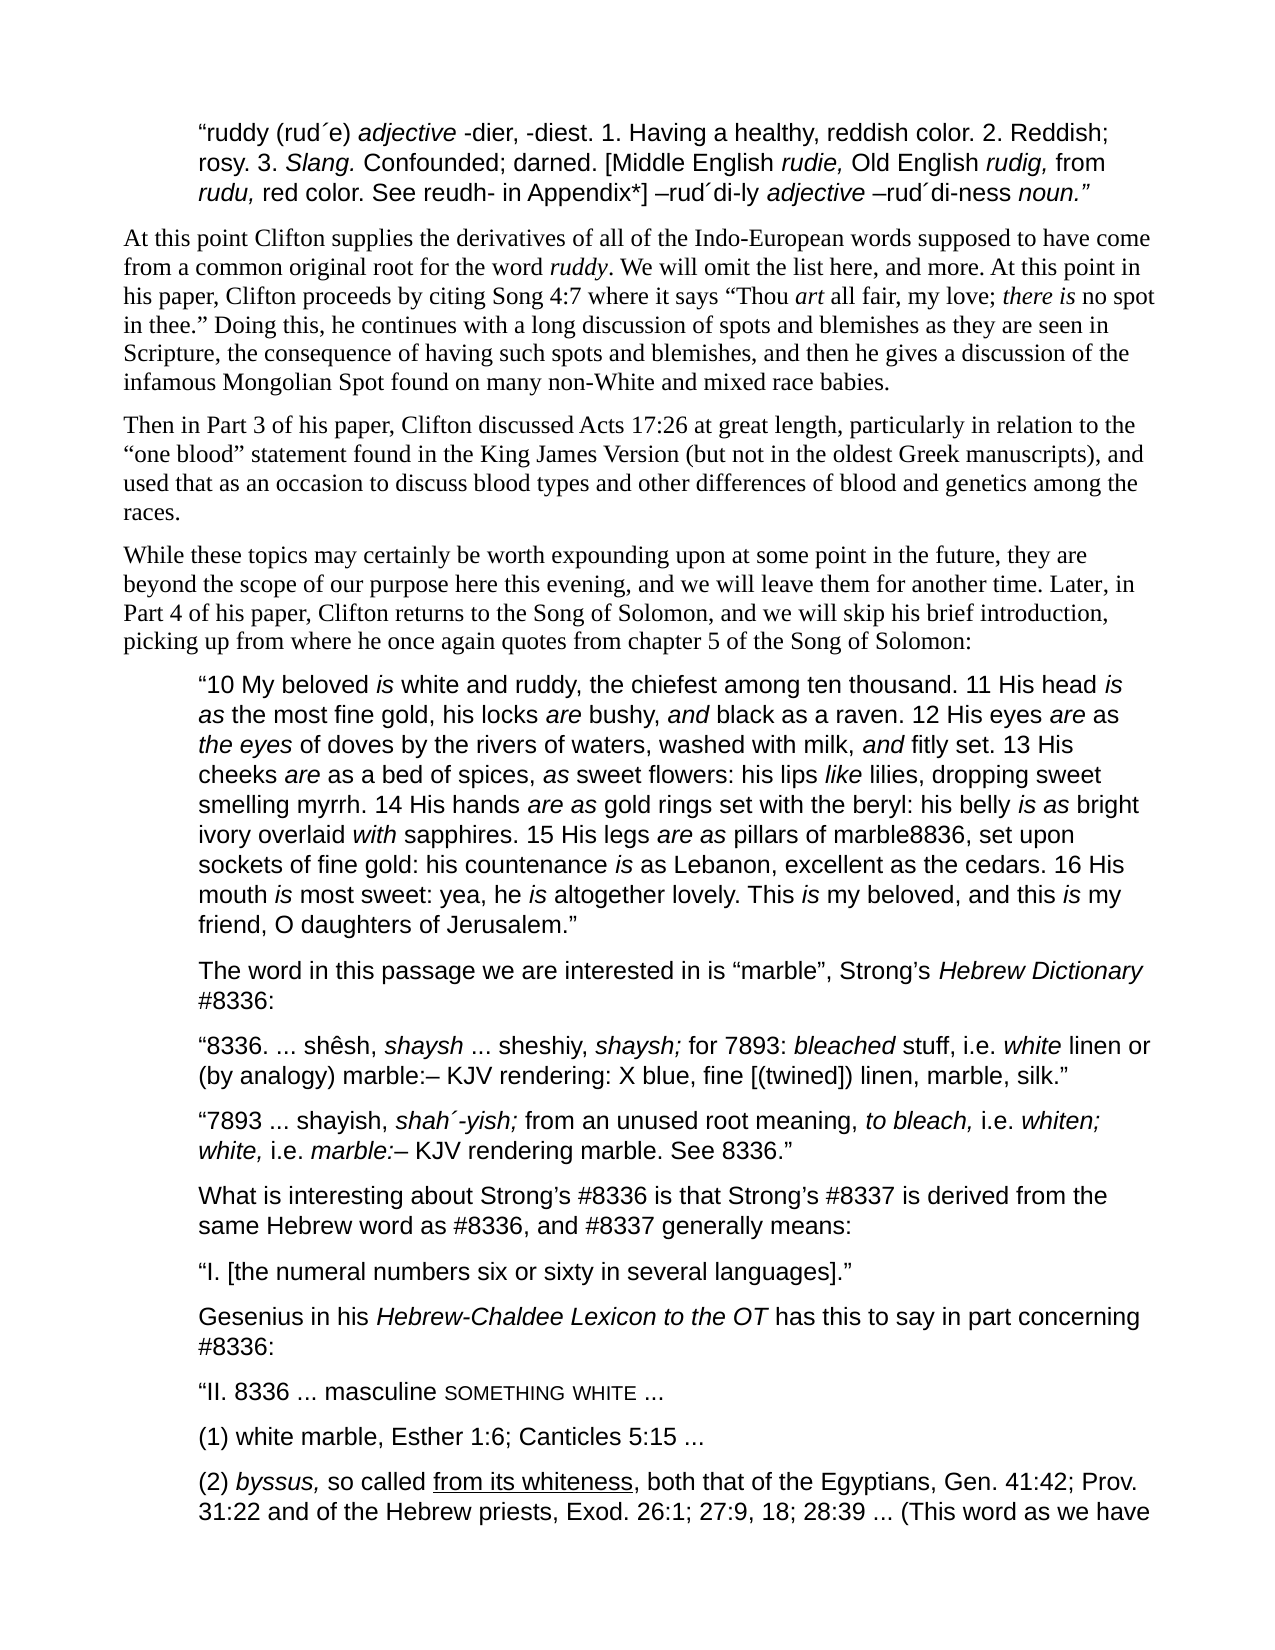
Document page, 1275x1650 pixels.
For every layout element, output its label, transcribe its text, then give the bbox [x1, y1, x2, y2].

text “II. 8336 ... masculine something white ... [198, 1377, 1157, 1406]
text “ruddy (rud´e) adjective -dier, -diest. 1. Having a healthy, reddish color. 2. Reddish; rosy. 3. Slang. Confounded; darned. [Middle English rudie, Old English rudig, from rudu, red color. See reudh- in Appendix*] –rud´di-ly adjective –rud´di-ness noun.” [198, 118, 1157, 207]
text While these topics may certainly be worth expounding upon at some point in the future, they are beyond the scope of our purpose here this evening, and we will leave them for another time. Later, in Part 4 of his paper, Clifton returns to the Song of Solomon, and we will skip his brief introduction, picking up from where he once again quotes from chapter 5 of the Song of Solomon: [123, 540, 1157, 655]
text Then in Part 3 of his paper, Clifton discussed Acts 17:26 at great length, particularly in relation to the “one blood” statement found in the King James Version (but not in the oldest Greek manuscripts), and used that as an occasion to discuss blood types and other differences of blood and genetics among the races. [123, 411, 1157, 526]
text “8336. ... shêsh, shaysh ... sheshiy, shaysh; for 7893: bleached stuff, i.e. white linen or (by analogy) marble:– KJV rendering: X blue, fine [(twined]) linen, marble, silk.” [198, 1031, 1157, 1090]
text “I. [the numeral numbers six or sixty in several languages].” [198, 1256, 1157, 1285]
text Gesenius in his Hebrew-Chaldee Lexicon to the OT has this to say in part concerning #8336: [198, 1302, 1157, 1360]
text (2) byssus, so called from its whiteness, both that of the Egyptians, Gen. 41:42; Prov. 31:22 and of the Hebrew priests, Exod. 26:1; 27:9, 18; 28:39 ... (This word as we have [198, 1467, 1157, 1526]
text “10 My beloved is white and ruddy, the chiefest among ten thousand. 11 His head is as the most fine gold, his locks are bushy, and black as a raven. 12 His eyes are as the eyes of doves by the rivers of waters, washed with milk, and fitly set. 13 His cheeks are as a bed of spices, as sweet flowers: his lips like lilies, dropping sweet smelling myrrh. 14 His hands are as gold rings set with the beryl: his belly is as bright ivory overlaid with sapphires. 15 His legs are as pillars of marble8836, set upon sockets of fine gold: his countenance is as Lebanon, excellent as the cedars. 16 His mouth is most sweet: yea, he is altogether lovely. This is my beloved, and this is my friend, O daughters of Jerusalem.” [198, 670, 1157, 939]
text The word in this passage we are interested in is “marble”, Strong’s Hebrew Dictionary #8336: [198, 956, 1157, 1014]
text “7893 ... shayish, shah´-yish; from an unused root meaning, to bleach, i.e. whiten; white, i.e. marble:– KJV rendering marble. See 8336.” [198, 1106, 1157, 1165]
text (1) white marble, Esther 1:6; Canticles 5:15 ... [198, 1422, 1157, 1451]
text At this point Clifton supplies the derivatives of all of the Indo-European words supposed to have come from a common original root for the word ruddy. We will omit the list here, and more. At this point in his paper, Clifton proceeds by citing Song 4:7 where it says “Thou art all fair, my love; there is no spot in thee.” Doing this, he continues with a long discussion of spots and blemishes as they are seen in Scripture, the consequence of having such spots and blemishes, and then he gives a discussion of the infamous Mongolian Spot found on many non-White and mixed race babies. [123, 223, 1157, 396]
text What is interesting about Strong’s #8336 is that Strong’s #8337 is derived from the same Hebrew word as #8336, and #8337 generally means: [198, 1181, 1157, 1240]
